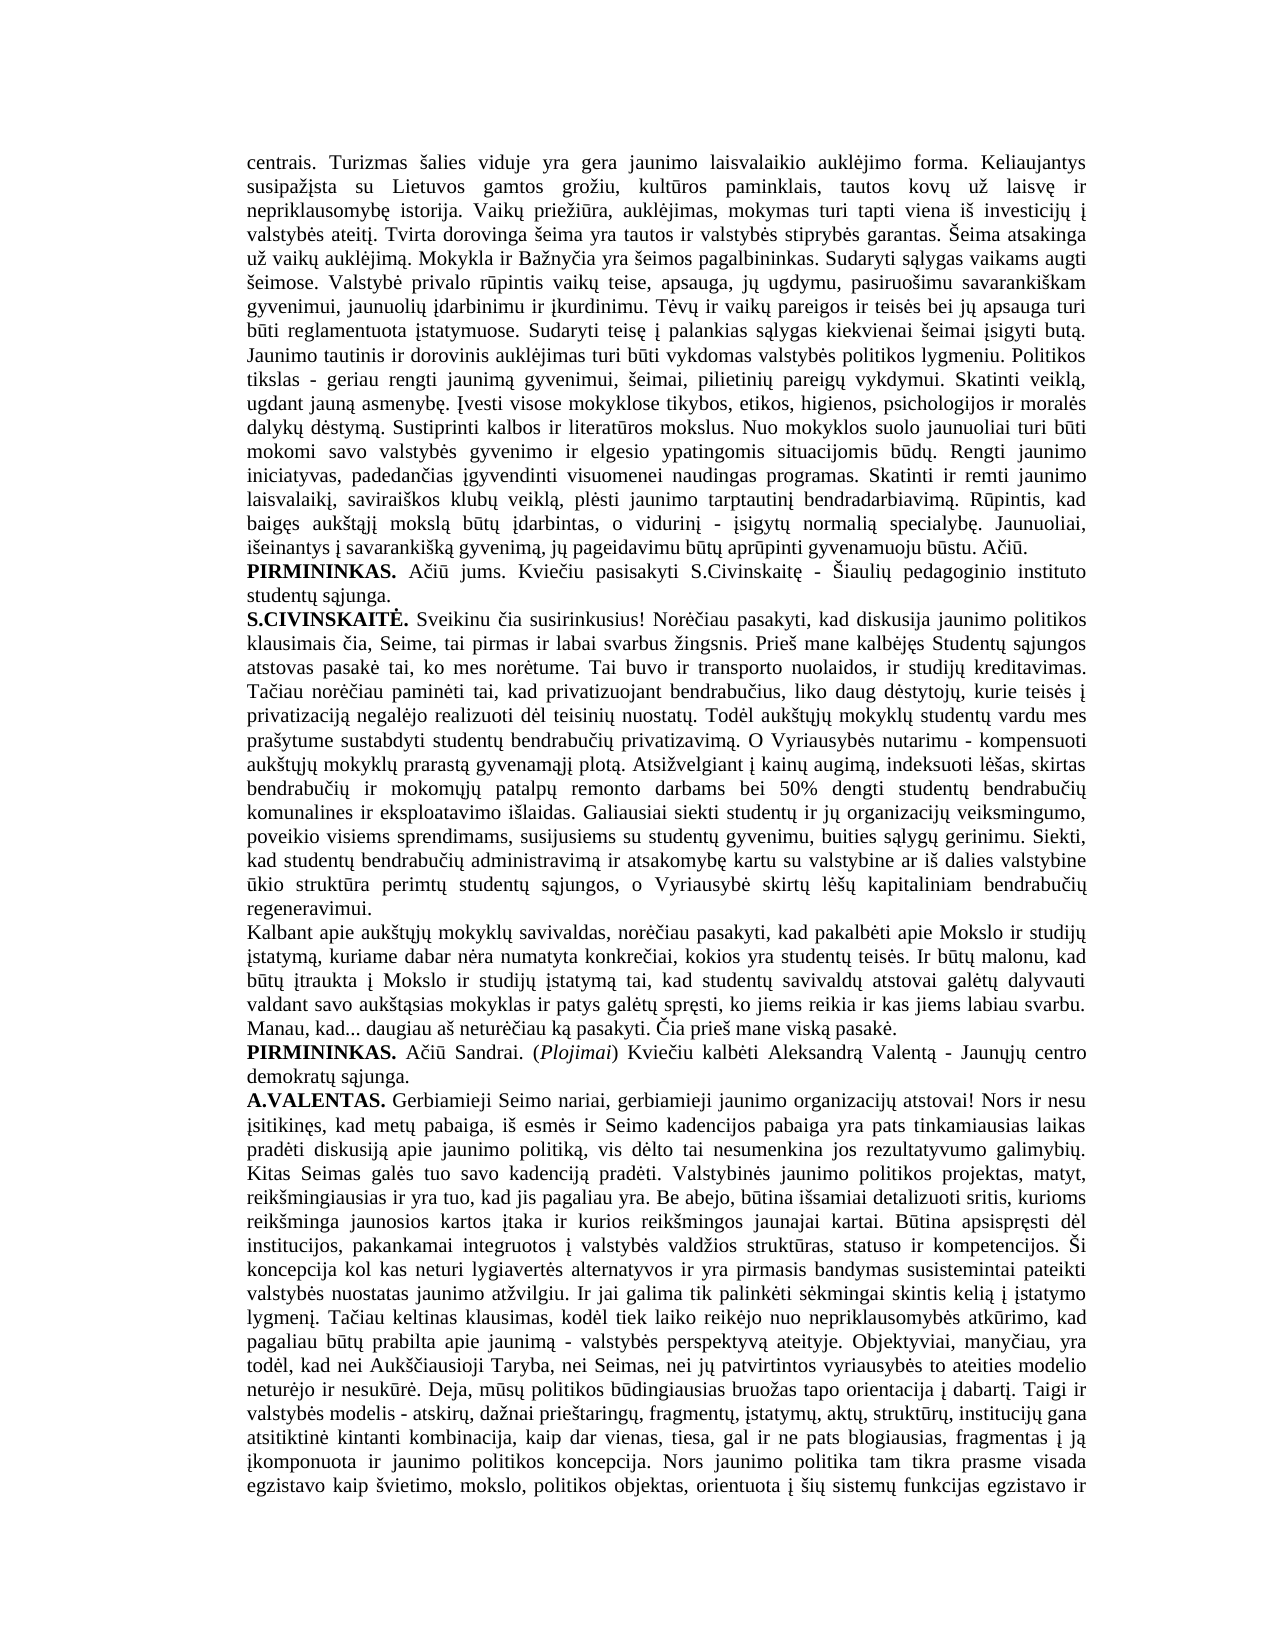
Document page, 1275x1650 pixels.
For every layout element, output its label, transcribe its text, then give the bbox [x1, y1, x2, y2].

text S.CIVINSKAITĖ. Sveikinu čia susirinkusius! Norėčiau pasakyti, kad diskusija jaunimo politikos klausimais čia, Seime, tai pirmas ir labai svarbus žingsnis. Prieš mane kalbėjęs Studentų sąjungos atstovas pasakė tai, ko mes norėtume. Tai buvo ir transporto nuolaidos, ir studijų kreditavimas. Tačiau norėčiau paminėti tai, kad privatizuojant bendrabučius, liko daug dėstytojų, kurie teisės į privatizaciją negalėjo realizuoti dėl teisinių nuostatų. Todėl aukštųjų mokyklų studentų vardu mes prašytume sustabdyti studentų bendrabučių privatizavimą. O Vyriausybės nutarimu - kompensuoti aukštųjų mokyklų prarastą gyvenamąjį plotą. Atsižvelgiant į kainų augimą, indeksuoti lėšas, skirtas bendrabučių ir mokomųjų patalpų remonto darbams bei 50% dengti studentų bendrabučių komunalines ir eksploatavimo išlaidas. Galiausiai siekti studentų ir jų organizacijų veiksmingumo, poveikio visiems sprendimams, susijusiems su studentų gyvenimu, buities sąlygų gerinimu. Siekti, kad studentų bendrabučių administravimą ir atsakomybę kartu su valstybine ar iš dalies valstybine ūkio struktūra perimtų studentų sąjungos, o Vyriausybė skirtų lėšų kapitaliniam bendrabučių regeneravimui. [247, 607, 1087, 920]
text PIRMININKAS. Ačiū Sandrai. (Plojimai) Kviečiu kalbėti Aleksandrą Valentą - Jaunųjų centro demokratų sąjunga. [247, 1040, 1087, 1088]
text Kalbant apie aukštųjų mokyklų savivaldas, norėčiau pasakyti, kad pakalbėti apie Mokslo ir studijų įstatymą, kuriame dabar nėra numatyta konkrečiai, kokios yra studentų teisės. Ir būtų malonu, kad būtų įtraukta į Mokslo ir studijų įstatymą tai, kad studentų savivaldų atstovai galėtų dalyvauti valdant savo aukštąsias mokyklas ir patys galėtų spręsti, ko jiems reikia ir kas jiems labiau svarbu. Manau, kad... daugiau aš neturėčiau ką pasakyti. Čia prieš mane viską pasakė. [247, 920, 1087, 1040]
text A.VALENTAS. Gerbiamieji Seimo nariai, gerbiamieji jaunimo organizacijų atstovai! Nors ir nesu įsitikinęs, kad metų pabaiga, iš esmės ir Seimo kadencijos pabaiga yra pats tinkamiausias laikas pradėti diskusiją apie jaunimo politiką, vis dėlto tai nesumenkina jos rezultatyvumo galimybių. Kitas Seimas galės tuo savo kadenciją pradėti. Valstybinės jaunimo politikos projektas, matyt, reikšmingiausias ir yra tuo, kad jis pagaliau yra. Be abejo, būtina išsamiai detalizuoti sritis, kurioms reikšminga jaunosios kartos įtaka ir kurios reikšmingos jaunajai kartai. Būtina apsispręsti dėl institucijos, pakankamai integruotos į valstybės valdžios struktūras, statuso ir kompetencijos. Ši koncepcija kol kas neturi lygiavertės alternatyvos ir yra pirmasis bandymas susistemintai pateikti valstybės nuostatas jaunimo atžvilgiu. Ir jai galima tik palinkėti sėkmingai skintis kelią į įstatymo lygmenį. Tačiau keltinas klausimas, kodėl tiek laiko reikėjo nuo nepriklausomybės atkūrimo, kad pagaliau būtų prabilta apie jaunimą - valstybės perspektyvą ateityje. Objektyviai, manyčiau, yra todėl, kad nei Aukščiausioji Taryba, nei Seimas, nei jų patvirtintos vyriausybės to ateities modelio neturėjo ir nesukūrė. Deja, mūsų politikos būdingiausias bruožas tapo orientacija į dabartį. Taigi ir valstybės modelis - atskirų, dažnai prieštaringų, fragmentų, įstatymų, aktų, struktūrų, institucijų gana atsitiktinė kintanti kombinacija, kaip dar vienas, tiesa, gal ir ne pats blogiausias, fragmentas į ją įkomponuota ir jaunimo politikos koncepcija. Nors jaunimo politika tam tikra prasme visada egzistavo kaip švietimo, mokslo, politikos objektas, orientuota į šių sistemų funkcijas egzistavo ir [247, 1088, 1087, 1497]
text PIRMININKAS. Ačiū jums. Kviečiu pasisakyti S.Civinskaitę - Šiaulių pedagoginio instituto studentų sąjunga. [247, 559, 1087, 607]
text centrais. Turizmas šalies viduje yra gera jaunimo laisvalaikio auklėjimo forma. Keliaujantys susipažįsta su Lietuvos gamtos grožiu, kultūros paminklais, tautos kovų už laisvę ir nepriklausomybę istorija. Vaikų priežiūra, auklėjimas, mokymas turi tapti viena iš investicijų į valstybės ateitį. Tvirta dorovinga šeima yra tautos ir valstybės stiprybės garantas. Šeima atsakinga už vaikų auklėjimą. Mokykla ir Bažnyčia yra šeimos pagalbininkas. Sudaryti sąlygas vaikams augti šeimose. Valstybė privalo rūpintis vaikų teise, apsauga, jų ugdymu, pasiruošimu savarankiškam gyvenimui, jaunuolių įdarbinimu ir įkurdinimu. Tėvų ir vaikų pareigos ir teisės bei jų apsauga turi būti reglamentuota įstatymuose. Sudaryti teisę į palankias sąlygas kiekvienai šeimai įsigyti butą. Jaunimo tautinis ir dorovinis auklėjimas turi būti vykdomas valstybės politikos lygmeniu. Politikos tikslas - geriau rengti jaunimą gyvenimui, šeimai, pilietinių pareigų vykdymui. Skatinti veiklą, ugdant jauną asmenybę. Įvesti visose mokyklose tikybos, etikos, higienos, psichologijos ir moralės dalykų dėstymą. Sustiprinti kalbos ir literatūros mokslus. Nuo mokyklos suolo jaunuoliai turi būti mokomi savo valstybės gyvenimo ir elgesio ypatingomis situacijomis būdų. Rengti jaunimo iniciatyvas, padedančias įgyvendinti visuomenei naudingas programas. Skatinti ir remti jaunimo laisvalaikį, saviraiškos klubų veiklą, plėsti jaunimo tarptautinį bendradarbiavimą. Rūpintis, kad baigęs aukštąjį mokslą būtų įdarbintas, o vidurinį - įsigytų normalią specialybę. Jaunuoliai, išeinantys į savarankišką gyvenimą, jų pageidavimu būtų aprūpinti gyvenamuoju būstu. Ačiū. [247, 150, 1087, 559]
